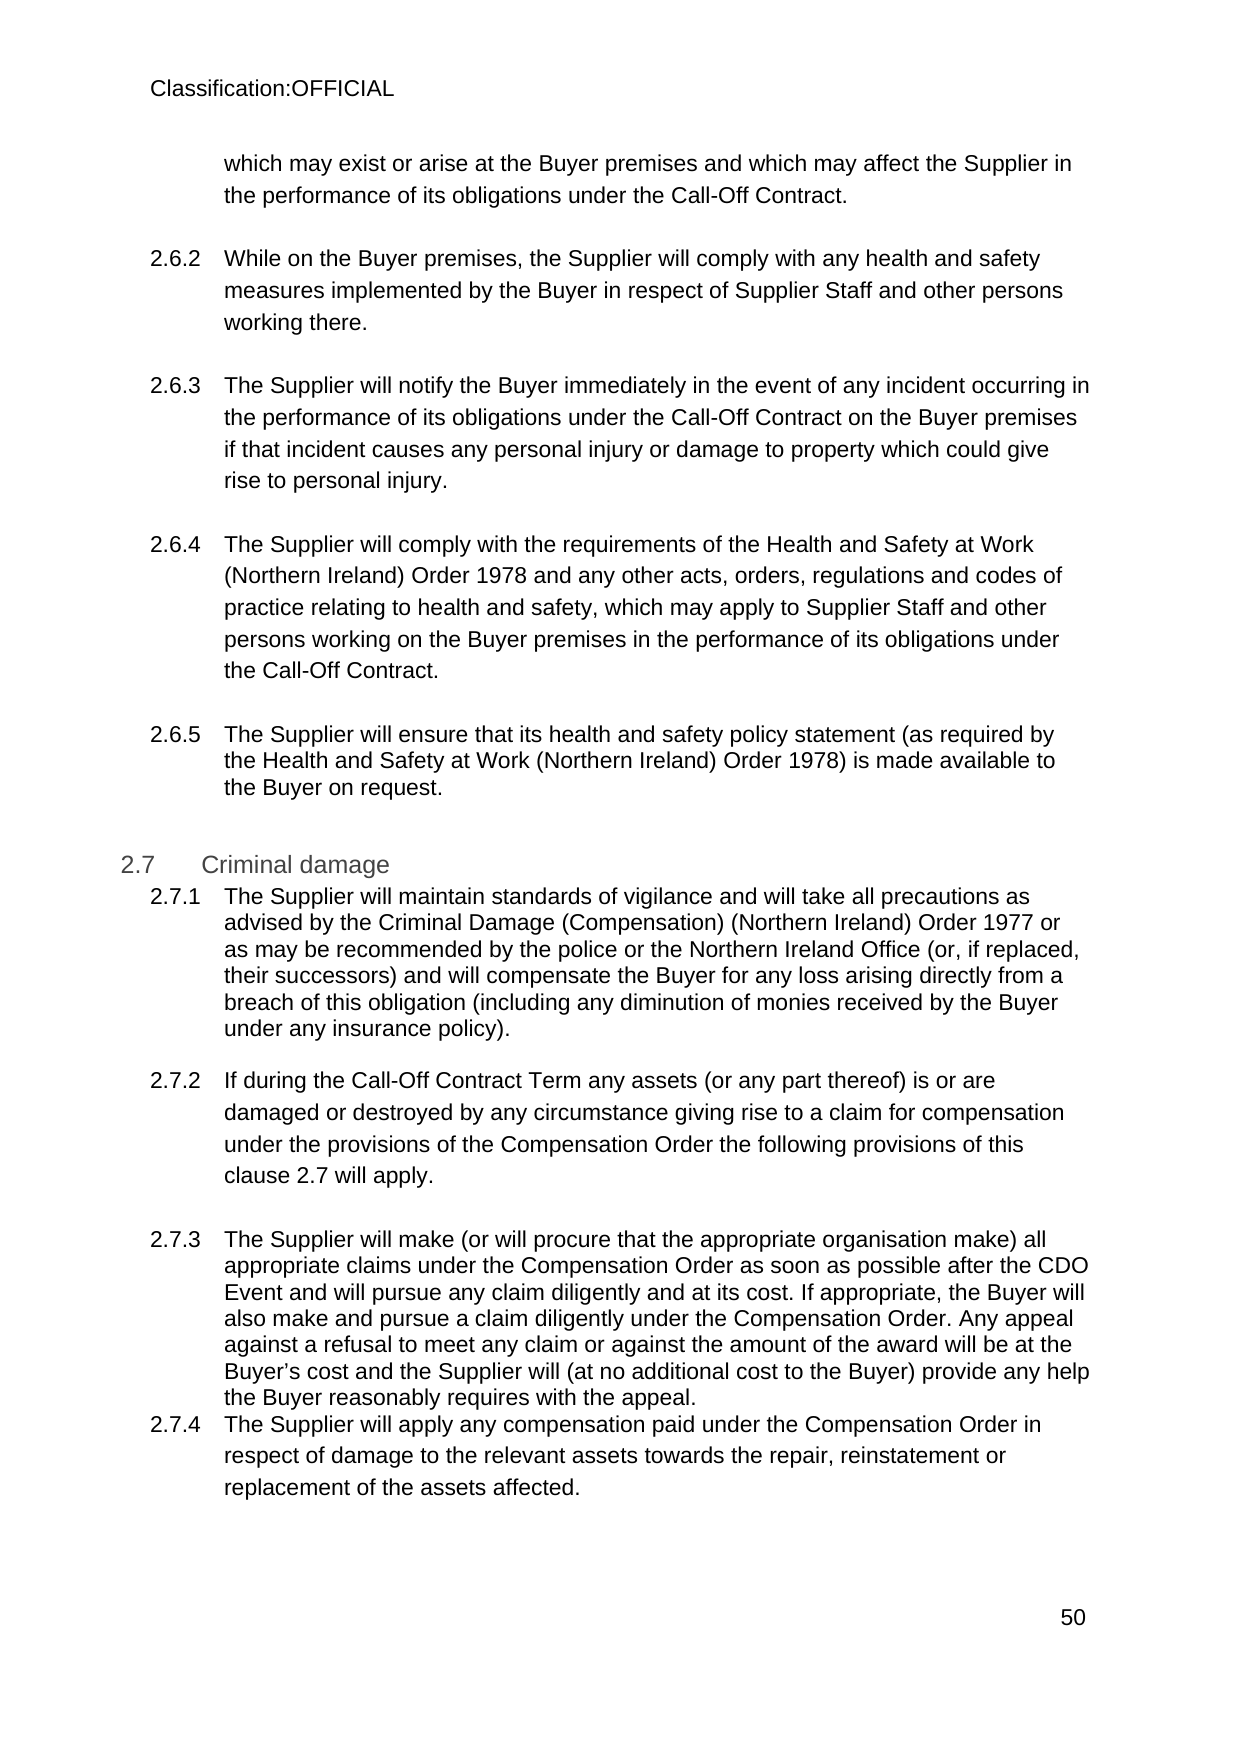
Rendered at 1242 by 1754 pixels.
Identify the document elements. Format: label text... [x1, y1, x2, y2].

subtitle 2.7.3 The Supplier will make (or will procure that the appropriate organisation make) all appropriate claims under the Compensation Order as soon as possible after the CDO Event and will pursue any claim diligently and at its cost. If appropriate, the Buyer will also make and pursue a claim diligently under the Compensation Order. Any appeal against a refusal to meet any claim or against the amount of the award will be at the Buyer’s cost and the Supplier will (at no additional cost to the Buyer) provide any help the Buyer reasonably requires with the appeal. [150, 1226, 1090, 1411]
subtitle 2.7 Criminal damage [120, 850, 1092, 879]
subtitle 2.6.4 The Supplier will comply with the requirements of the Health and Safety at Work (Northern Ireland) Order 1978 and any other acts, orders, regulations and codes of practice relating to health and safety, which may apply to Supplier Staff and other persons working on the Buyer premises in the performance of its obligations under the Call-Off Contract. [150, 531, 1090, 683]
subtitle 2.7.4 The Supplier will apply any compensation paid under the Compensation Order in respect of damage to the relevant assets towards the repair, reinstatement or replacement of the assets affected. [150, 1411, 1090, 1500]
subtitle 2.6.3 The Supplier will notify the Buyer immediately in the event of any incident occurring in the performance of its obligations under the Call-Off Contract on the Buyer premises if that incident causes any personal injury or damage to property which could give rise to personal injury. [150, 372, 1090, 493]
subtitle 2.6.2 While on the Buyer premises, the Supplier will comply with any health and safety measures implemented by the Buyer in respect of Supplier Staff and other persons working there. [150, 245, 1090, 335]
subtitle 2.7.1 The Supplier will maintain standards of vigilance and will take all precautions as advised by the Criminal Damage (Compensation) (Northern Ireland) Order 1977 or as may be recommended by the police or the Northern Ireland Office (or, if replaced, their successors) and will compensate the Buyer for any loss arising directly from a breach of this obligation (including any diminution of monies received by the Buyer under any insurance policy). [150, 883, 1090, 1041]
subtitle 2.7.2 If during the Call-Off Contract Term any assets (or any part thereof) is or are damaged or destroyed by any circumstance giving rise to a claim for compensation under the provisions of the Compensation Order the following provisions of this clause 2.7 will apply. [150, 1067, 1090, 1188]
subtitle which may exist or arise at the Buyer premises and which may affect the Supplier in the performance of its obligations under the Call-Off Contract. [150, 150, 1090, 208]
subtitle 2.6.5 The Supplier will ensure that its health and safety policy statement (as required by the Health and Safety at Work (Northern Ireland) Order 1978) is made available to the Buyer on request. [150, 721, 1090, 800]
